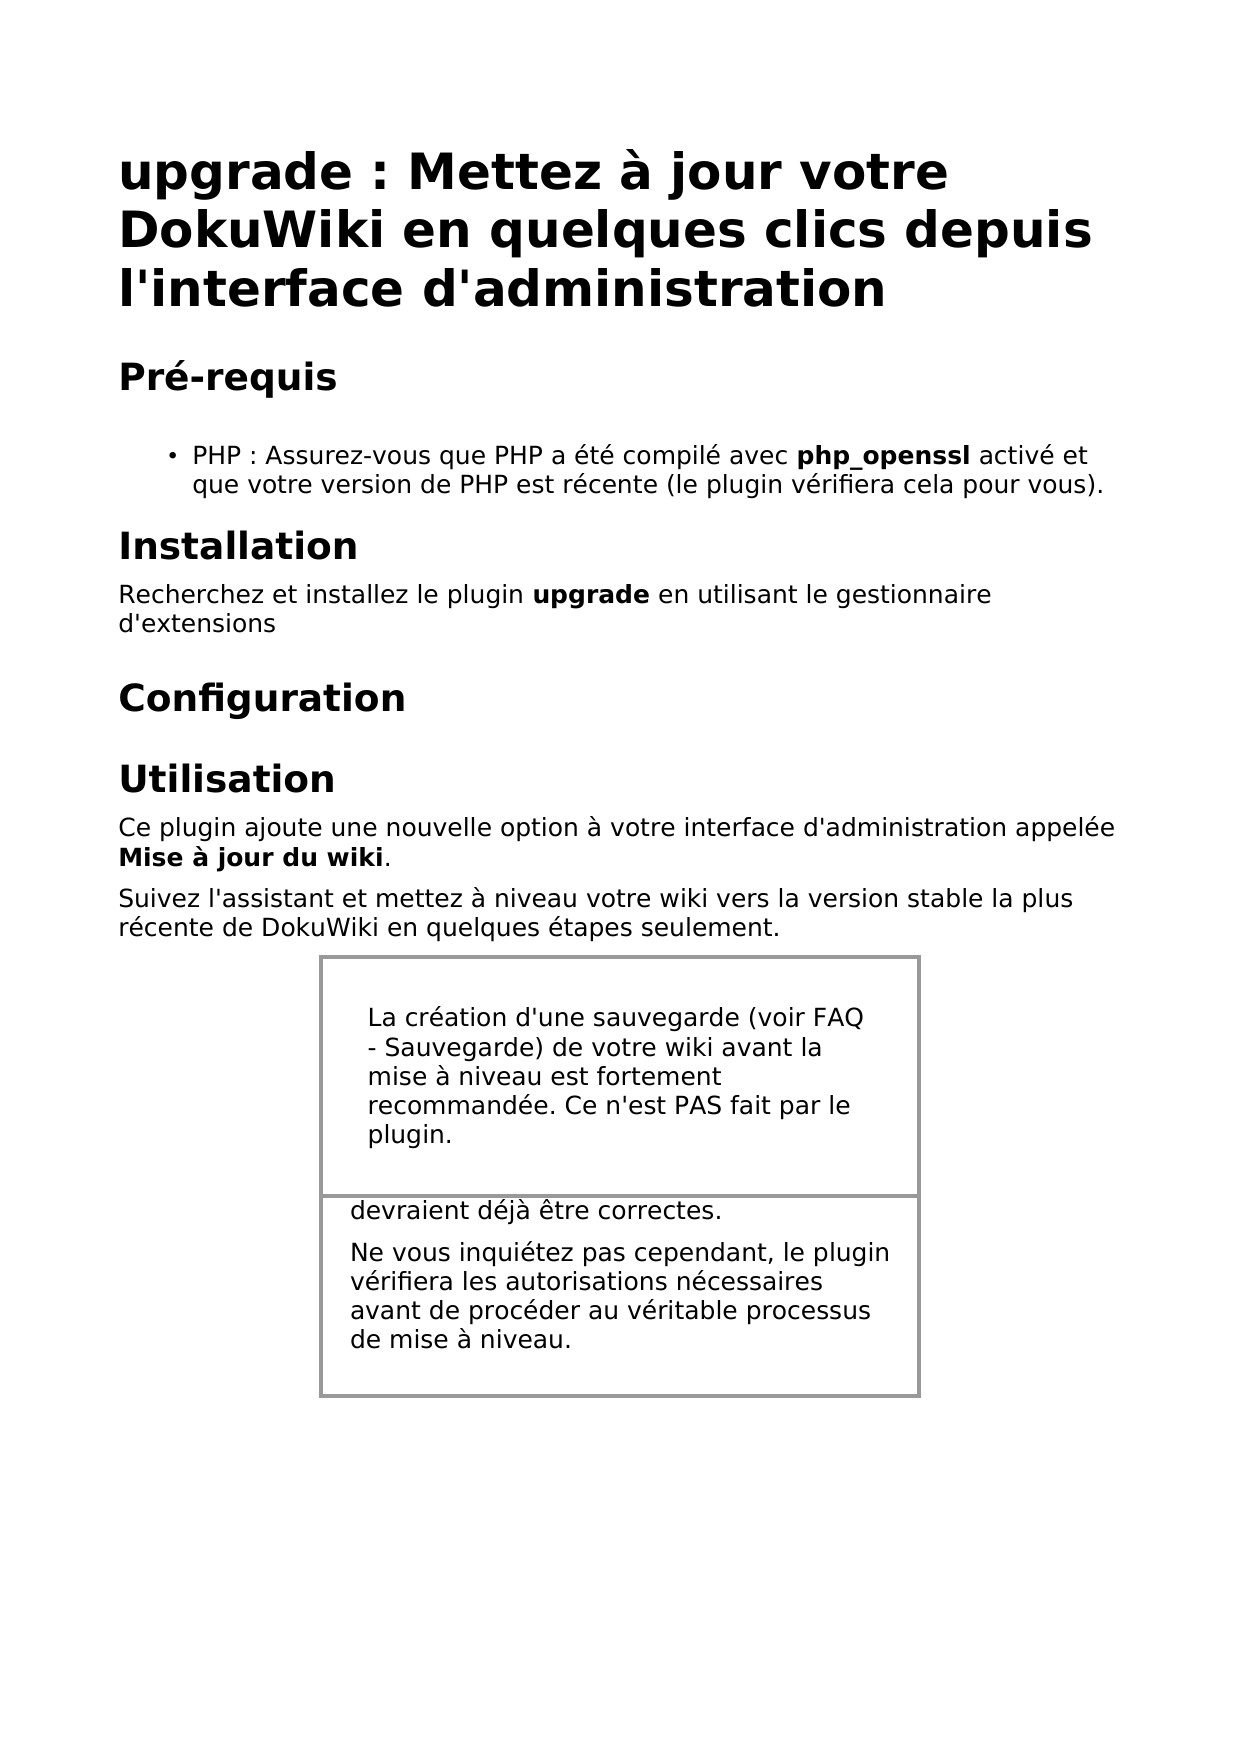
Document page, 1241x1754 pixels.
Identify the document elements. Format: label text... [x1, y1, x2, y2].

table_header Ce plugin a besoin d'un accès en écriture à tous vos fichiers DokuWiki, pas seulement aux fichiers à l'intérieur des données. Si vous avez installé DokuWiki via le téléchargeur DokuWiki, les autorisations devraient déjà être correctes. Ne vous inquiétez pas cependant, le plugin vérifiera les autorisations nécessaires avant de procéder au véritable processus de mise à niveau. [332, 1198, 908, 1385]
table_header La création d'une sauvegarde (voir FAQ - Sauvegarde) de votre wiki avant la mise à niveau est fortement recommandée. Ce n'est PAS fait par le plugin. [332, 968, 908, 1185]
subtitle Configuration [118, 676, 1122, 720]
subtitle Utilisation [118, 757, 1122, 801]
subtitle upgrade : Mettez à jour votre DokuWiki en quelques clics depuis l'interface d'administration [118, 143, 1122, 318]
list PHP : Assurez-vous que PHP a été compilé avec php_openssl activé et que votre version de PHP est récente (le plugin vérifiera cela pour vous). [177, 441, 1122, 499]
text Ce plugin ajoute une nouvelle option à votre interface d'administration appelée Mise à jour du wiki. [118, 813, 1122, 872]
subtitle Installation [118, 524, 1122, 568]
text Suivez l'assistant et mettez à niveau votre wiki vers la version stable la plus récente de DokuWiki en quelques étapes seulement. [118, 884, 1122, 943]
subtitle Pré-requis [118, 355, 1122, 399]
text Recherchez et installez le plugin upgrade en utilisant le gestionnaire d'extensions [118, 580, 1122, 639]
